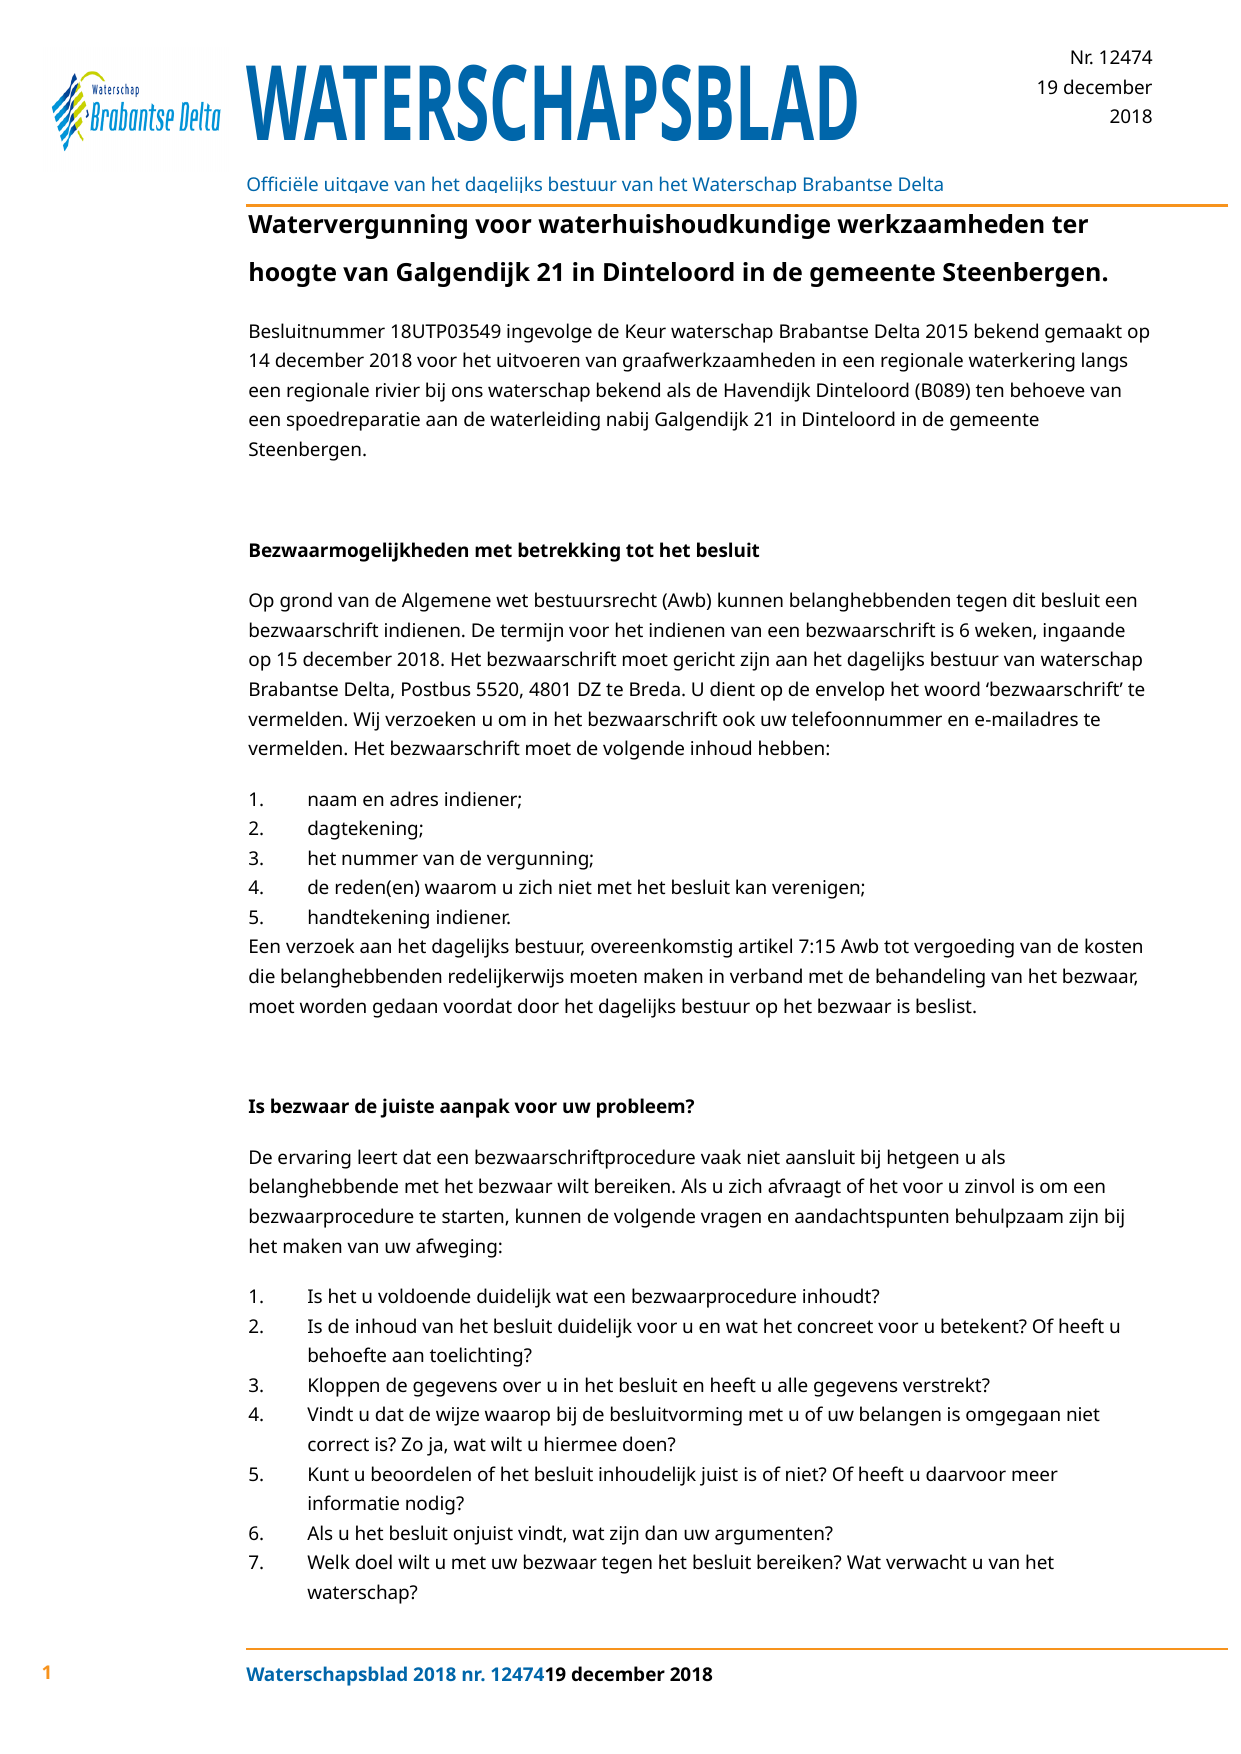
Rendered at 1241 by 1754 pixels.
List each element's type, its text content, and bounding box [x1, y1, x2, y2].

list Kunt u beoordelen of het besluit inhoudelijk juist is of niet? Of heeft u daarvoor meer informatie nodig? [248, 1461, 1152, 1516]
list Is de inhoud van het besluit duidelijk voor u en wat het concreet voor u betekent? Of heeft u behoefte aan toelichting? [248, 1313, 1152, 1368]
list Als u het besluit onjuist vindt, wat zijn dan uw argumenten? [248, 1520, 1152, 1546]
list Welk doel wilt u met uw bezwaar tegen het besluit bereiken? Wat verwacht u van het waterschap? [248, 1549, 1152, 1605]
text Bezwaarmogelijkheden met betrekking tot het besluit [248, 537, 1152, 563]
text Een verzoek aan het dagelijks bestuur, overeenkomstig artikel 7:15 Awb tot vergoeding van de kosten die belanghebbenden redelijkerwijs moeten maken in verband met de behandeling van het bezwaar, moet worden gedaan voordat door het dagelijks bestuur op het bezwaar is beslist. [248, 934, 1152, 1019]
list dagtekening; [248, 815, 1152, 841]
text Besluitnummer 18UTP03549 ingevolge de Keur waterschap Brabantse Delta 2015 bekend gemaakt op 14 december 2018 voor het uitvoeren van graafwerkzaamheden in een regionale waterkering langs een regionale rivier bij ons waterschap bekend als de Havendijk Dinteloord (B089) ten behoeve van een spoedreparatie aan de waterleiding nabij Galgendijk 21 in Dinteloord in de gemeente Steenbergen. [248, 318, 1152, 462]
list Vindt u dat de wijze waarop bij de besluitvorming met u of uw belangen is omgegaan niet correct is? Zo ja, wat wilt u hiermee doen? [248, 1402, 1152, 1457]
list handtekening indiener. [248, 904, 1152, 930]
text Is bezwaar de juiste aanpak voor uw probleem? [248, 1094, 1152, 1119]
list Is het u voldoende duidelijk wat een bezwaarprocedure inhoudt? [248, 1283, 1152, 1309]
list het nummer van de vergunning; [248, 845, 1152, 871]
text De ervaring leert dat een bezwaarschriftprocedure vaak niet aansluit bij hetgeen u als belanghebbende met het bezwaar wilt bereiken. Als u zich afvraagt of het voor u zinvol is om een bezwaarprocedure te starten, kunnen de volgende vragen en aandachtspunten behulpzaam zijn bij het maken van uw afweging: [248, 1144, 1152, 1259]
list Kloppen de gegevens over u in het besluit en heeft u alle gegevens verstrekt? [248, 1372, 1152, 1398]
text Watervergunning voor waterhuishoudkundige werkzaamheden ter hoogte van Galgendijk 21 in Dinteloord in de gemeente Steenbergen. [248, 207, 1152, 288]
text Op grond van de Algemene wet bestuursrecht (Awb) kunnen belanghebbenden tegen dit besluit een bezwaarschrift indienen. De termijn voor het indienen van een bezwaarschrift is 6 weken, ingaande op 15 december 2018. Het bezwaarschrift moet gericht zijn aan het dagelijks bestuur van waterschap Brabantse Delta, Postbus 5520, 4801 DZ te Breda. U dient op de envelop het woord ‘bezwaarschrift’ te vermelden. Wij verzoeken u om in het bezwaarschrift ook uw telefoonnummer en e‑mailadres te vermelden. Het bezwaarschrift moet de volgende inhoud hebben: [248, 587, 1152, 761]
picture [41, 47, 231, 172]
list de reden(en) waarom u zich niet met het besluit kan verenigen; [248, 874, 1152, 900]
list naam en adres indiener; [248, 786, 1152, 812]
